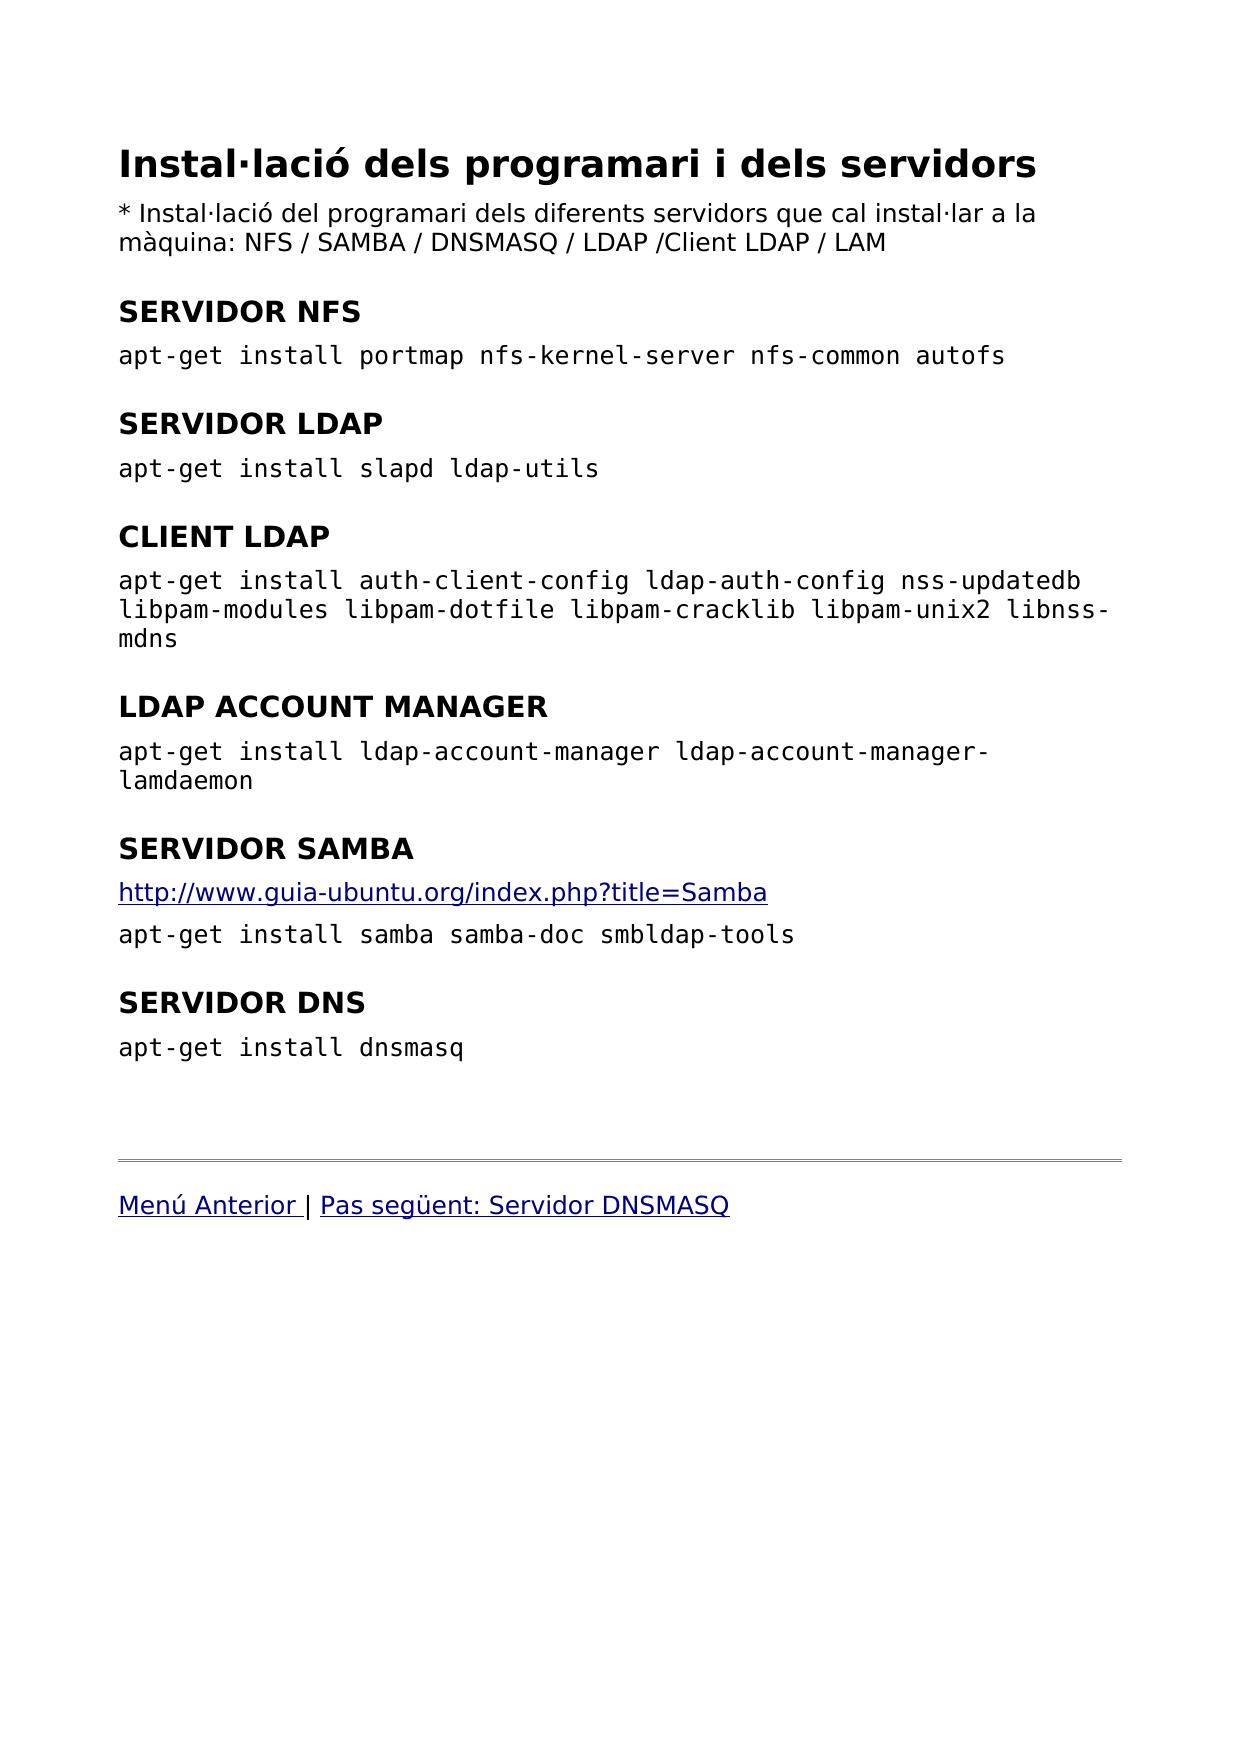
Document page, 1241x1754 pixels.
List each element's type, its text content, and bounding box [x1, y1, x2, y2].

subtitle SERVIDOR NFS [118, 295, 1122, 329]
subtitle LDAP ACCOUNT MANAGER [118, 691, 1122, 724]
text http://www.guia-ubuntu.org/index.php?title=Samba [118, 879, 1122, 908]
subtitle Instal·lació dels programari i dels servidors [118, 143, 1122, 187]
text apt-get install ldap-account-manager ldap-account-manager-lamdaemon [118, 737, 1122, 795]
text Menú Anterior | Pas següent: Servidor DNSMASQ [118, 1191, 1122, 1220]
text * Instal·lació del programari dels diferents servidors que cal instal·lar a la màquina: NFS / SAMBA / DNSMASQ / LDAP /Client LDAP / LAM [118, 199, 1122, 258]
text apt-get install slapd ldap-utils [118, 454, 1122, 483]
subtitle SERVIDOR SAMBA [118, 832, 1122, 866]
text apt-get install portmap nfs-kernel-server nfs-common autofs [118, 342, 1122, 371]
subtitle SERVIDOR DNS [118, 986, 1122, 1020]
subtitle SERVIDOR LDAP [118, 407, 1122, 441]
subtitle CLIENT LDAP [118, 520, 1122, 554]
text apt-get install samba samba-doc smbldap-tools [118, 920, 1122, 949]
text apt-get install dnsmasq [118, 1033, 1122, 1062]
text apt-get install auth-client-config ldap-auth-config nss-updatedb libpam-modules libpam-dotfile libpam-cracklib libpam-unix2 libnss-mdns [118, 566, 1122, 654]
